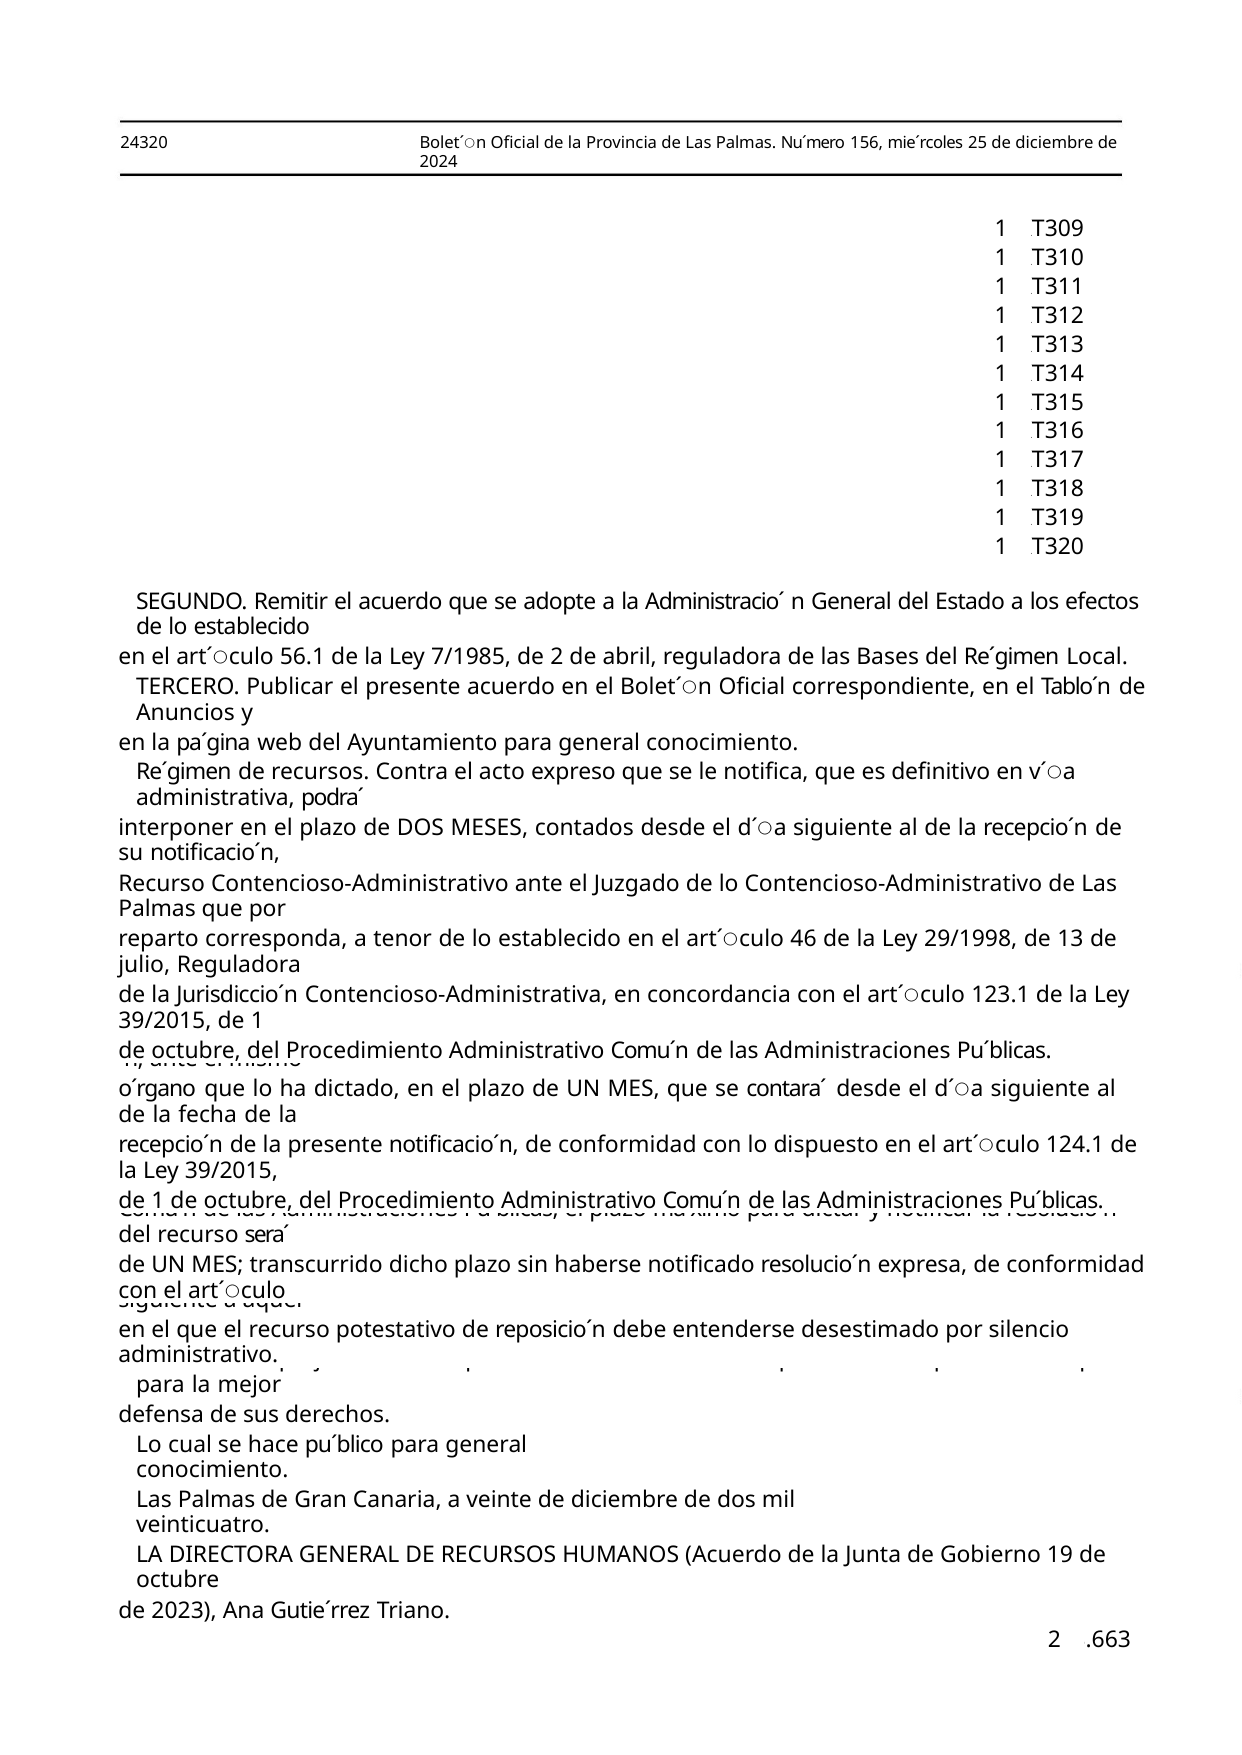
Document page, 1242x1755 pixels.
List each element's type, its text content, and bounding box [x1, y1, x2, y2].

text EXT309 [1031, 216, 1109, 241]
text EXT310 [1031, 245, 1109, 270]
text TERCERO. Publicar el presente acuerdo en el Bolet´n Oficial correspondiente, en el Tablo´n de Anuncios y [136, 674, 1147, 725]
text Todo ello sin perjuicio de cualquiera otra accio´n o recurso que estimare oportuno interponer para la mejor [136, 1368, 1147, 1397]
text 2 [120, 133, 129, 153]
text Las Palmas de Gran Canaria, a veinte de diciembre de dos mil veinticuatro. [136, 1487, 851, 1538]
text 1 [994, 534, 1031, 560]
text SEGUNDO. Remitir el acuerdo que se adopte a la Administracio´ n General del Estado a los efectos de lo establecido [136, 589, 1147, 640]
text EXT315 [1031, 389, 1109, 415]
text reparto corresponda, a tenor de lo establecido en el art´culo 46 de la Ley 29/1998, de 13 de julio, Reguladora [118, 926, 1147, 977]
text 18.663 [1084, 1627, 1147, 1653]
text 1 [994, 505, 1031, 531]
text Bolet´n Oficial de la Provincia de Las Palmas. Nu´mero 156, mie´rcoles 25 de diciembre de 2024 [419, 133, 1143, 172]
text EXT311 [1031, 274, 1109, 299]
text Lo cual se hace pu´blico para general conocimiento. [136, 1432, 632, 1483]
text EXT313 [1031, 332, 1109, 357]
text EXT317 [1031, 447, 1109, 473]
text 1 [994, 389, 1031, 415]
text EXT316 [1031, 418, 1109, 444]
text de la Jurisdiccio´n Contencioso-Administrativa, en concordancia con el art´culo 123.1 de la Ley 39/2015, de 1 [118, 982, 1147, 1033]
text de 1 de octubre, del Procedimiento Administrativo Comu´n de las Administraciones Pu´blicas. [118, 1188, 1147, 1213]
text EXT320 [1031, 534, 1109, 560]
text Re´gimen de recursos. Contra el acto expreso que se le notifica, que es definitivo en v´a administrativa, podra´ [136, 759, 1147, 810]
text 1 [994, 361, 1031, 386]
text recepcio´n de la presente notificacio´n, de conformidad con lo dispuesto en el art´culo 124.1 de la Ley 39/2015, [118, 1132, 1147, 1183]
text EXT312 [1031, 303, 1109, 328]
text Comu´n de las Administraciones Pu´blicas, el plazo ma´ximo para dictar y notificar la resolucio´n del recurso sera´ [118, 1213, 1147, 1247]
text EXT314 [1031, 361, 1109, 386]
text 2 [1048, 1627, 1084, 1653]
text en el que el recurso potestativo de reposicio´n debe entenderse desestimado por silencio administrativo. [118, 1317, 1147, 1368]
text anterior, contra el acto expreso que se le notifica, podra´ usted interponer Recurso de Reposicio´n, ante el mismo [118, 1063, 1147, 1072]
text Recurso Contencioso-Administrativo ante el Juzgado de lo Contencioso-Administrativo de Las Palmas que por [118, 871, 1147, 922]
text EXT318 [1031, 476, 1109, 502]
text recurso contencioso-administrativo en el plazo de SEIS MESES, computados a partir del d´a siguiente a aquel [267, 1303, 1147, 1312]
text de octubre, del Procedimiento Administrativo Comu´n de las Administraciones Pu´blicas. [118, 1038, 1147, 1063]
text de 2023), Ana Gutie´rrez Triano. [118, 1598, 1147, 1623]
text 4320 [129, 133, 192, 153]
text EXT319 [1031, 505, 1109, 531]
text 1 [994, 418, 1031, 444]
text defensa de sus derechos. [118, 1402, 1147, 1428]
text en la pa´gina web del Ayuntamiento para general conocimiento. [118, 730, 1147, 755]
text 1 [994, 245, 1031, 270]
text de UN MES; transcurrido dicho plazo sin haberse notificado resolucio´n expresa, de conformidad con el art´culo [118, 1252, 1147, 1303]
text 1 [994, 303, 1031, 328]
text en el art´culo 56.1 de la Ley 7/1985, de 2 de abril, reguladora de las Bases del Re´gimen Local. [118, 644, 1147, 670]
text 1 [994, 274, 1031, 299]
text 1 [994, 216, 1031, 241]
text 1 [994, 447, 1031, 473]
text interponer en el plazo de DOS MESES, contados desde el d´a siguiente al de la recepcio´n de su notificacio´n, [118, 815, 1147, 866]
text 1 [994, 476, 1031, 502]
text LA DIRECTORA GENERAL DE RECURSOS HUMANOS (Acuerdo de la Junta de Gobierno 19 de octubre [136, 1542, 1147, 1593]
text 1 [994, 332, 1031, 357]
text o´rgano que lo ha dictado, en el plazo de UN MES, que se contara´ desde el d´a siguiente al de la fecha de la [118, 1076, 1147, 1127]
